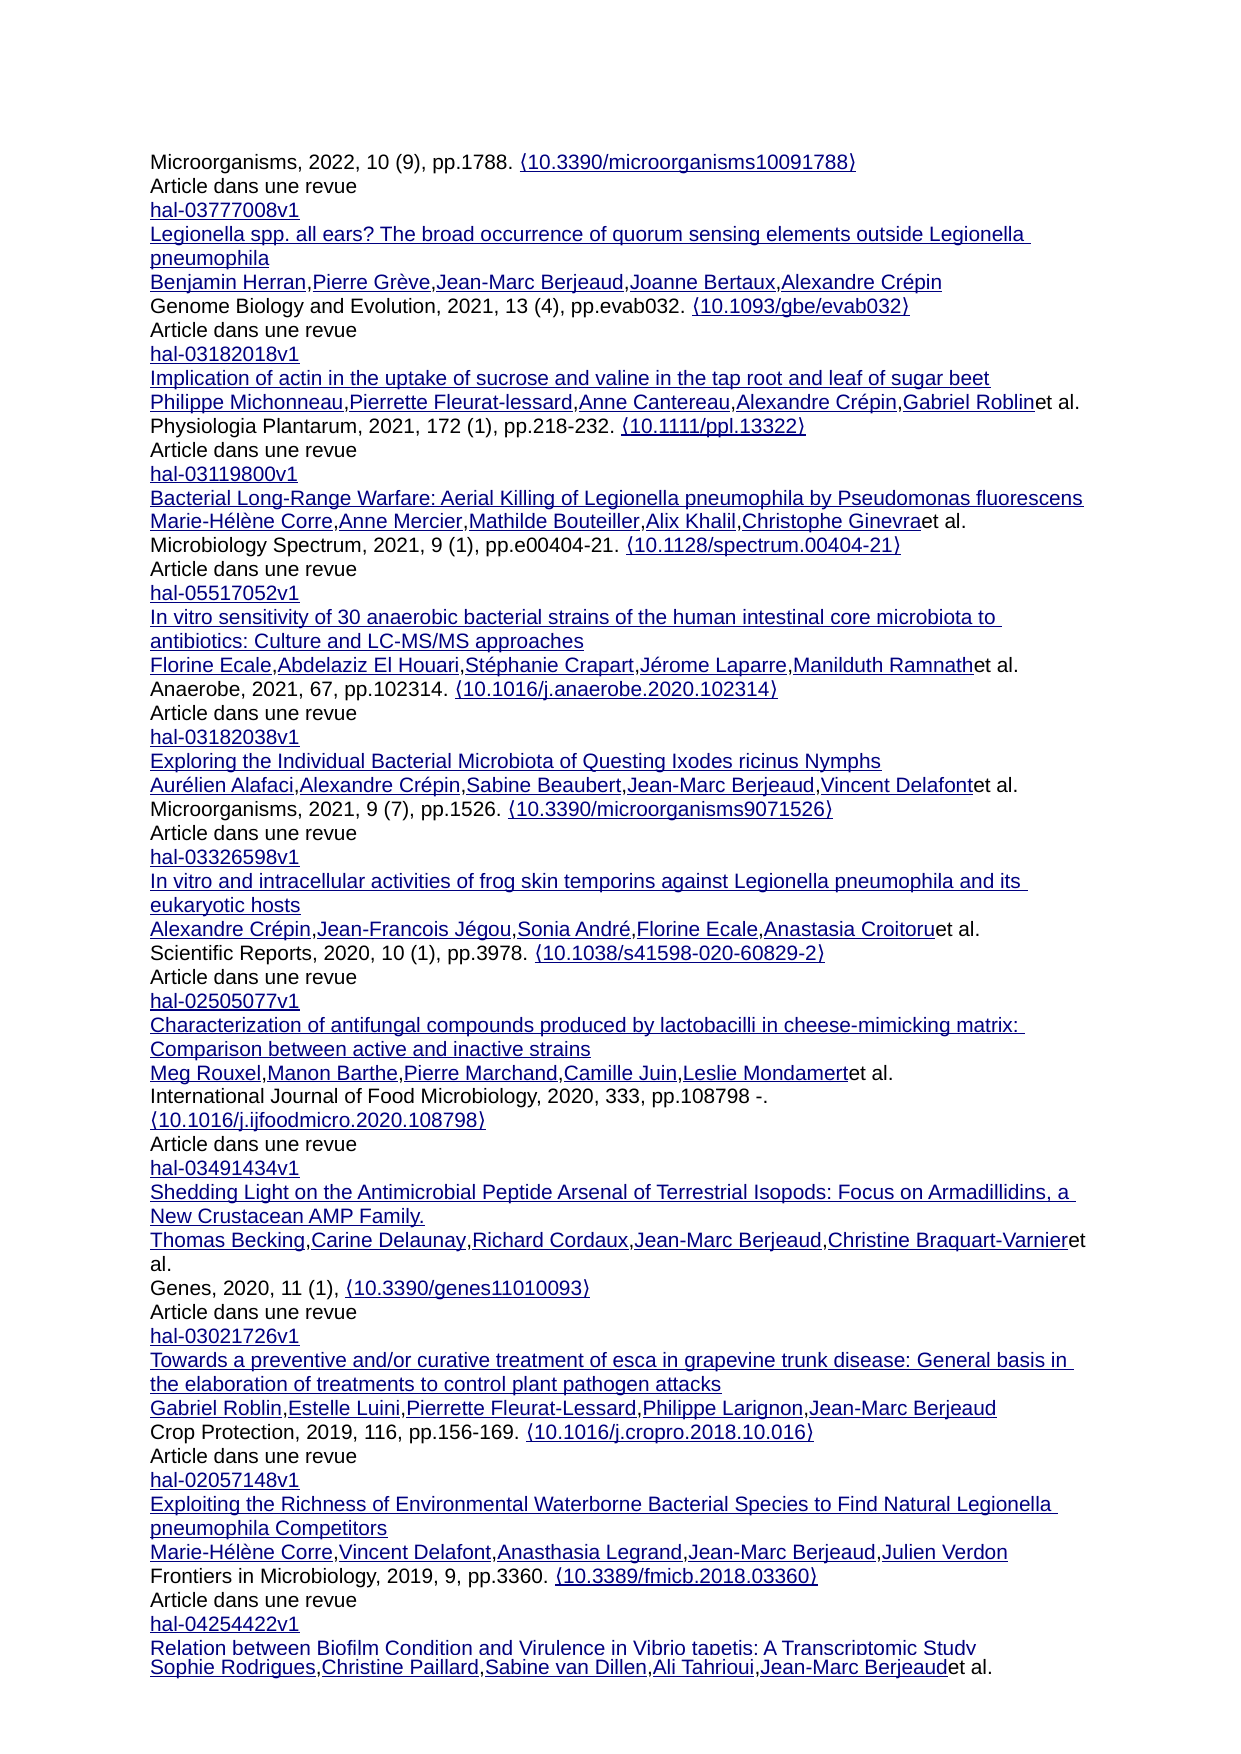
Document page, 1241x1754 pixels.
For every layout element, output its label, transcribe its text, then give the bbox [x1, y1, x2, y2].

table_cell Shedding Light on the Antimicrobial Peptide Arsenal of Terrestrial Isopods: Focus on Armadillidins, a New Crustacean AMP Family. Thomas Becking,Carine Delaunay,Richard Cordaux,Jean-Marc Berjeaud,Christine Braquart-Varnieret al. Genes, 2020, 11 (1), ⟨10.3390/genes11010093⟩ Article dans une revue hal-03021726v1 [150, 1180, 1090, 1348]
table_cell Towards a preventive and/or curative treatment of esca in grapevine trunk disease: General basis in the elaboration of treatments to control plant pathogen attacks Gabriel Roblin,Estelle Luini,Pierrette Fleurat-Lessard,Philippe Larignon,Jean-Marc Berjeaud Crop Protection, 2019, 116, pp.156-169. ⟨10.1016/j.cropro.2018.10.016⟩ Article dans une revue hal-02057148v1 [150, 1348, 1090, 1492]
table_cell Relation between Biofilm Condition and Virulence in Vibrio tapetis: A Transcriptomic Study Sophie Rodrigues,Christine Paillard,Sabine van Dillen,Ali Tahrioui,Jean-Marc Berjeaudet al. [150, 1635, 1090, 1679]
table_cell Implication of actin in the uptake of sucrose and valine in the tap root and leaf of sugar beet Philippe Michonneau,Pierrette Fleurat‐lessard,Anne Cantereau,Alexandre Crépin,Gabriel Roblinet al. Physiologia Plantarum, 2021, 172 (1), pp.218-232. ⟨10.1111/ppl.13322⟩ Article dans une revue hal-03119800v1 [150, 366, 1090, 485]
table_cell Exploiting the Richness of Environmental Waterborne Bacterial Species to Find Natural Legionella pneumophila Competitors Marie-Hélène Corre,Vincent Delafont,Anasthasia Legrand,Jean-Marc Berjeaud,Julien Verdon Frontiers in Microbiology, 2019, 9, pp.3360. ⟨10.3389/fmicb.2018.03360⟩ Article dans une revue hal-04254422v1 [150, 1492, 1090, 1635]
table_cell Exploring the Individual Bacterial Microbiota of Questing Ixodes ricinus Nymphs Aurélien Alafaci,Alexandre Crépin,Sabine Beaubert,Jean-Marc Berjeaud,Vincent Delafontet al. Microorganisms, 2021, 9 (7), pp.1526. ⟨10.3390/microorganisms9071526⟩ Article dans une revue hal-03326598v1 [150, 749, 1090, 869]
table_cell Characterization of antifungal compounds produced by lactobacilli in cheese-mimicking matrix: Comparison between active and inactive strains Meg Rouxel,Manon Barthe,Pierre Marchand,Camille Juin,Leslie Mondamertet al. International Journal of Food Microbiology, 2020, 333, pp.108798 -. ⟨10.1016/j.ijfoodmicro.2020.108798⟩ Article dans une revue hal-03491434v1 [150, 1013, 1090, 1180]
table_cell Effect of Phthalates and Their Substitutes on the Physiology of Pseudomonas aeruginosa Mélissande Louis,Ali Tahrioui,Julien Verdon,Audrey David,Sophie Rodrigueset al. Microorganisms, 2022, 10 (9), pp.1788. ⟨10.3390/microorganisms10091788⟩ Article dans une revue hal-03777008v1 [150, 150, 1090, 222]
table_cell In vitro and intracellular activities of frog skin temporins against Legionella pneumophila and its eukaryotic hosts Alexandre Crépin,Jean-Francois Jégou,Sonia André,Florine Ecale,Anastasia Croitoruet al. Scientific Reports, 2020, 10 (1), pp.3978. ⟨10.1038/s41598-020-60829-2⟩ Article dans une revue hal-02505077v1 [150, 869, 1090, 1012]
table_cell Bacterial Long-Range Warfare: Aerial Killing of Legionella pneumophila by Pseudomonas fluorescens Marie-Hélène Corre,Anne Mercier,Mathilde Bouteiller,Alix Khalil,Christophe Ginevraet al. Microbiology Spectrum, 2021, 9 (1), pp.e00404-21. ⟨10.1128/spectrum.00404-21⟩ Article dans une revue hal-05517052v1 [150, 485, 1090, 605]
table_cell In vitro sensitivity of 30 anaerobic bacterial strains of the human intestinal core microbiota to antibiotics: Culture and LC-MS/MS approaches Florine Ecale,Abdelaziz El Houari,Stéphanie Crapart,Jérome Laparre,Manilduth Ramnathet al. Anaerobe, 2021, 67, pp.102314. ⟨10.1016/j.anaerobe.2020.102314⟩ Article dans une revue hal-03182038v1 [150, 605, 1090, 749]
table_cell Legionella spp. all ears? The broad occurrence of quorum sensing elements outside Legionella pneumophila Benjamin Herran,Pierre Grève,Jean-Marc Berjeaud,Joanne Bertaux,Alexandre Crépin Genome Biology and Evolution, 2021, 13 (4), pp.evab032. ⟨10.1093/gbe/evab032⟩ Article dans une revue hal-03182018v1 [150, 222, 1090, 366]
